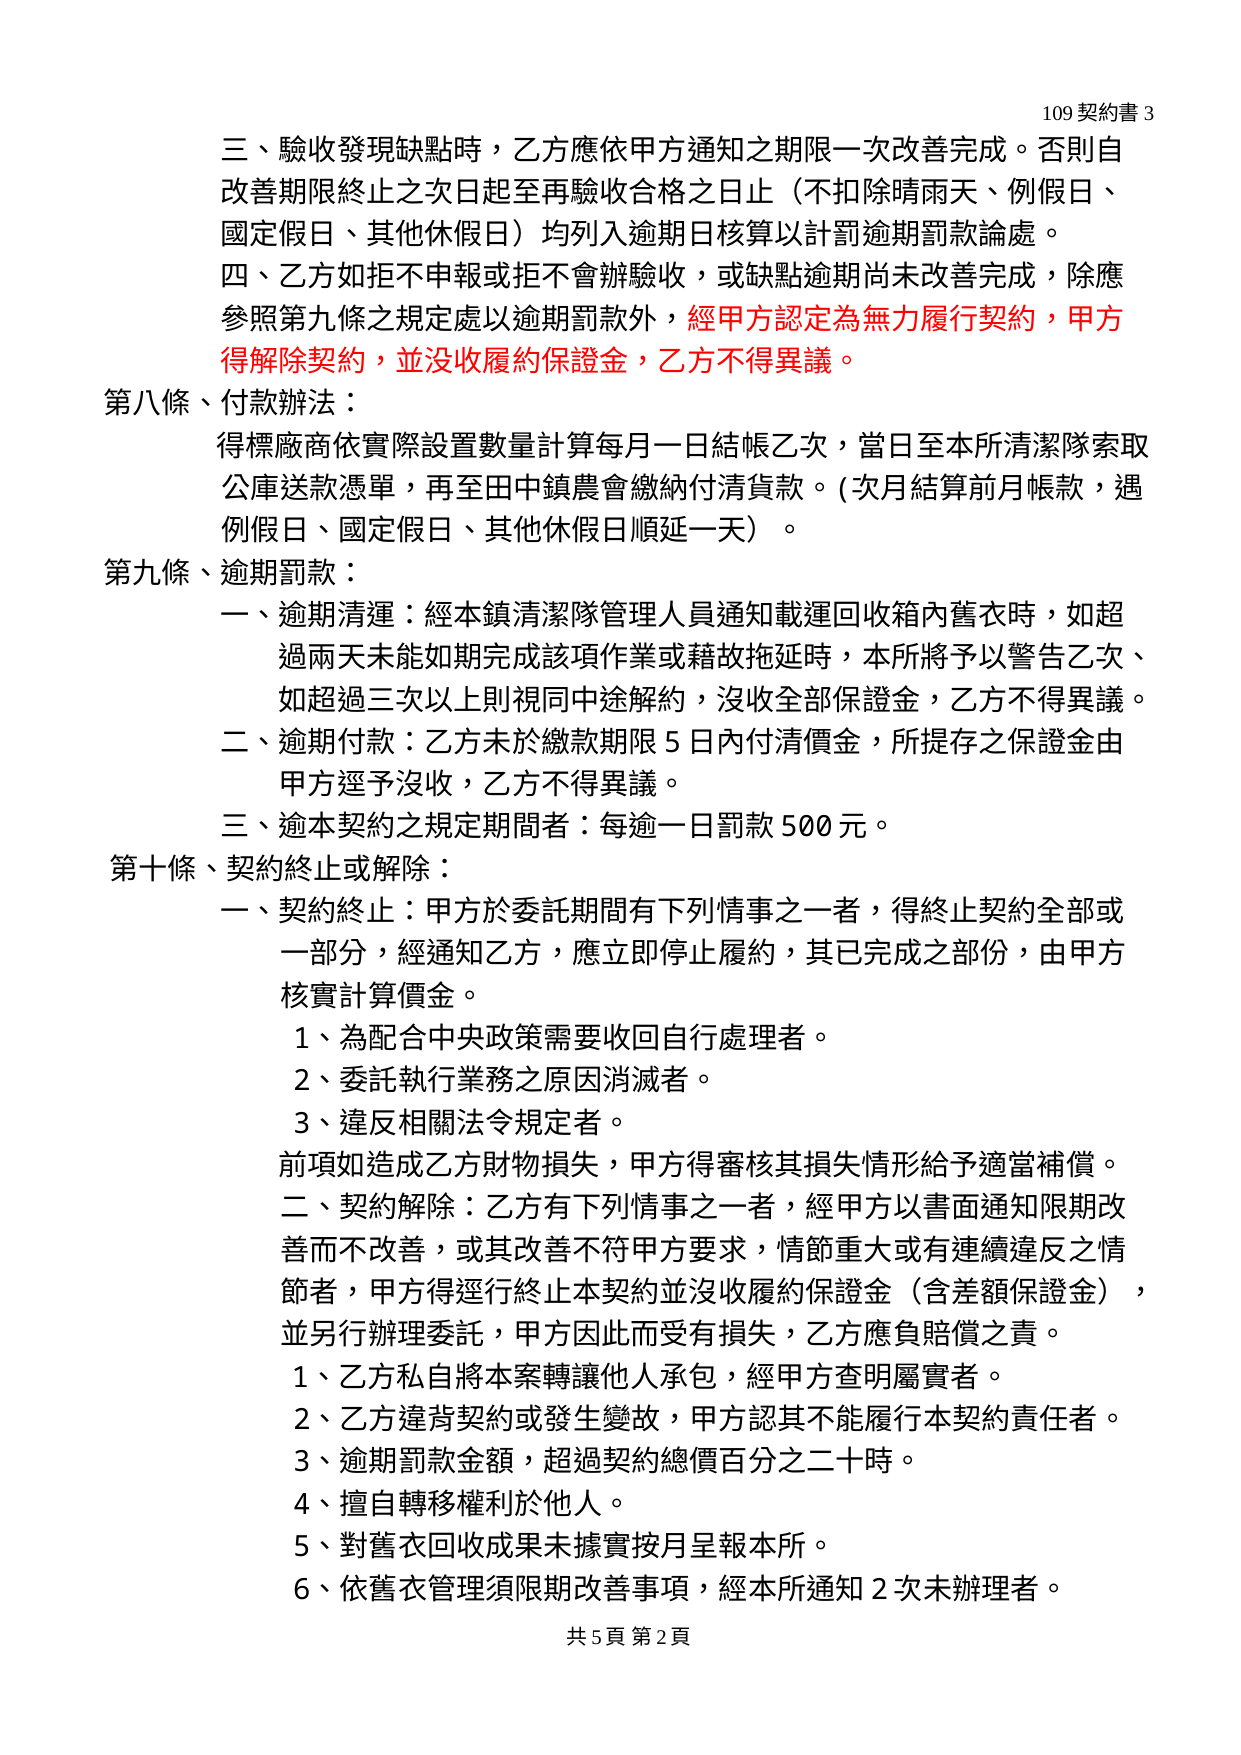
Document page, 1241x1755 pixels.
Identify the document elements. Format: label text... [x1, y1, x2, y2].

text 2、委託執行業務之原因消滅者。 [103, 1057, 1154, 1099]
text 二、逾期付款：乙方未於繳款期限5日內付清價金，所提存之保證金由甲方逕予沒收，乙方不得異議。 [220, 718, 1142, 803]
text 一、契約終止：甲方於委託期間有下列情事之一者，得終止契約全部或 [103, 888, 1142, 930]
text 1、乙方私自將本案轉讓他人承包，經甲方查明屬實者。 [174, 1353, 1154, 1396]
text 一、逾期清運：經本鎮清潔隊管理人員通知載運回收箱內舊衣時，如超過兩天未能如期完成該項作業或藉故拖延時，本所將予以警告乙次、如超過三次以上則視同中途解約，沒收全部保證金，乙方不得異議。 [220, 591, 1142, 718]
text 二、契約解除：乙方有下列情事之一者，經甲方以書面通知限期改善而不改善，或其改善不符甲方要求，情節重大或有連續違反之情節者，甲方得逕行終止本契約並沒收履約保證金（含差額保證金），並另行辦理委託，甲方因此而受有損失，乙方應負賠償之責。 [280, 1184, 1154, 1353]
text 3、逾期罰款金額，超過契約總價百分之二十時。 [103, 1438, 1154, 1480]
text 4、擅自轉移權利於他人。 [103, 1480, 1142, 1523]
text 前項如造成乙方財物損失，甲方得審核其損失情形給予適當補償。 [103, 1142, 1154, 1184]
text 1、為配合中央政策需要收回自行處理者。 [103, 1014, 1154, 1057]
text 一部分，經通知乙方，應立即停止履約，其已完成之部份，由甲方核實計算價金。 [280, 930, 1142, 1014]
text 6、依舊衣管理須限期改善事項，經本所通知2次未辦理者。 [103, 1565, 1142, 1608]
text 第十條、契約終止或解除： [109, 845, 1142, 888]
text 三、逾本契約之規定期間者：每逾一日罰款500元。 [220, 803, 1142, 845]
text 三、驗收發現缺點時，乙方應依甲方通知之期限一次改善完成。否則自改善期限終止之次日起至再驗收合格之日止（不扣除晴雨天、例假日、國定假日、其他休假日）均列入逾期日核算以計罰逾期罰款論處。 [220, 126, 1142, 253]
text 公庫送款憑單，再至田中鎮農會繳納付清貨款。(次月結算前月帳款，遇例假日、國定假日、其他休假日順延一天）。 [221, 464, 1154, 549]
text 3、違反相關法令規定者。 [103, 1099, 1154, 1142]
text 第九條、逾期罰款： [103, 549, 1142, 591]
text 四、乙方如拒不申報或拒不會辦驗收，或缺點逾期尚未改善完成，除應參照第九條之規定處以逾期罰款外，經甲方認定為無力履行契約，甲方得解除契約，並没收履約保證金，乙方不得異議。 [220, 253, 1142, 380]
text 得標廠商依實際設置數量計算每月一日結帳乙次，當日至本所清潔隊索取 [216, 422, 1154, 464]
text 2、乙方違背契約或發生變故，甲方認其不能履行本契約責任者。 [103, 1396, 1154, 1438]
text 5、對舊衣回收成果未據實按月呈報本所。 [103, 1523, 1142, 1565]
text 第八條、付款辦法： [103, 380, 1142, 422]
